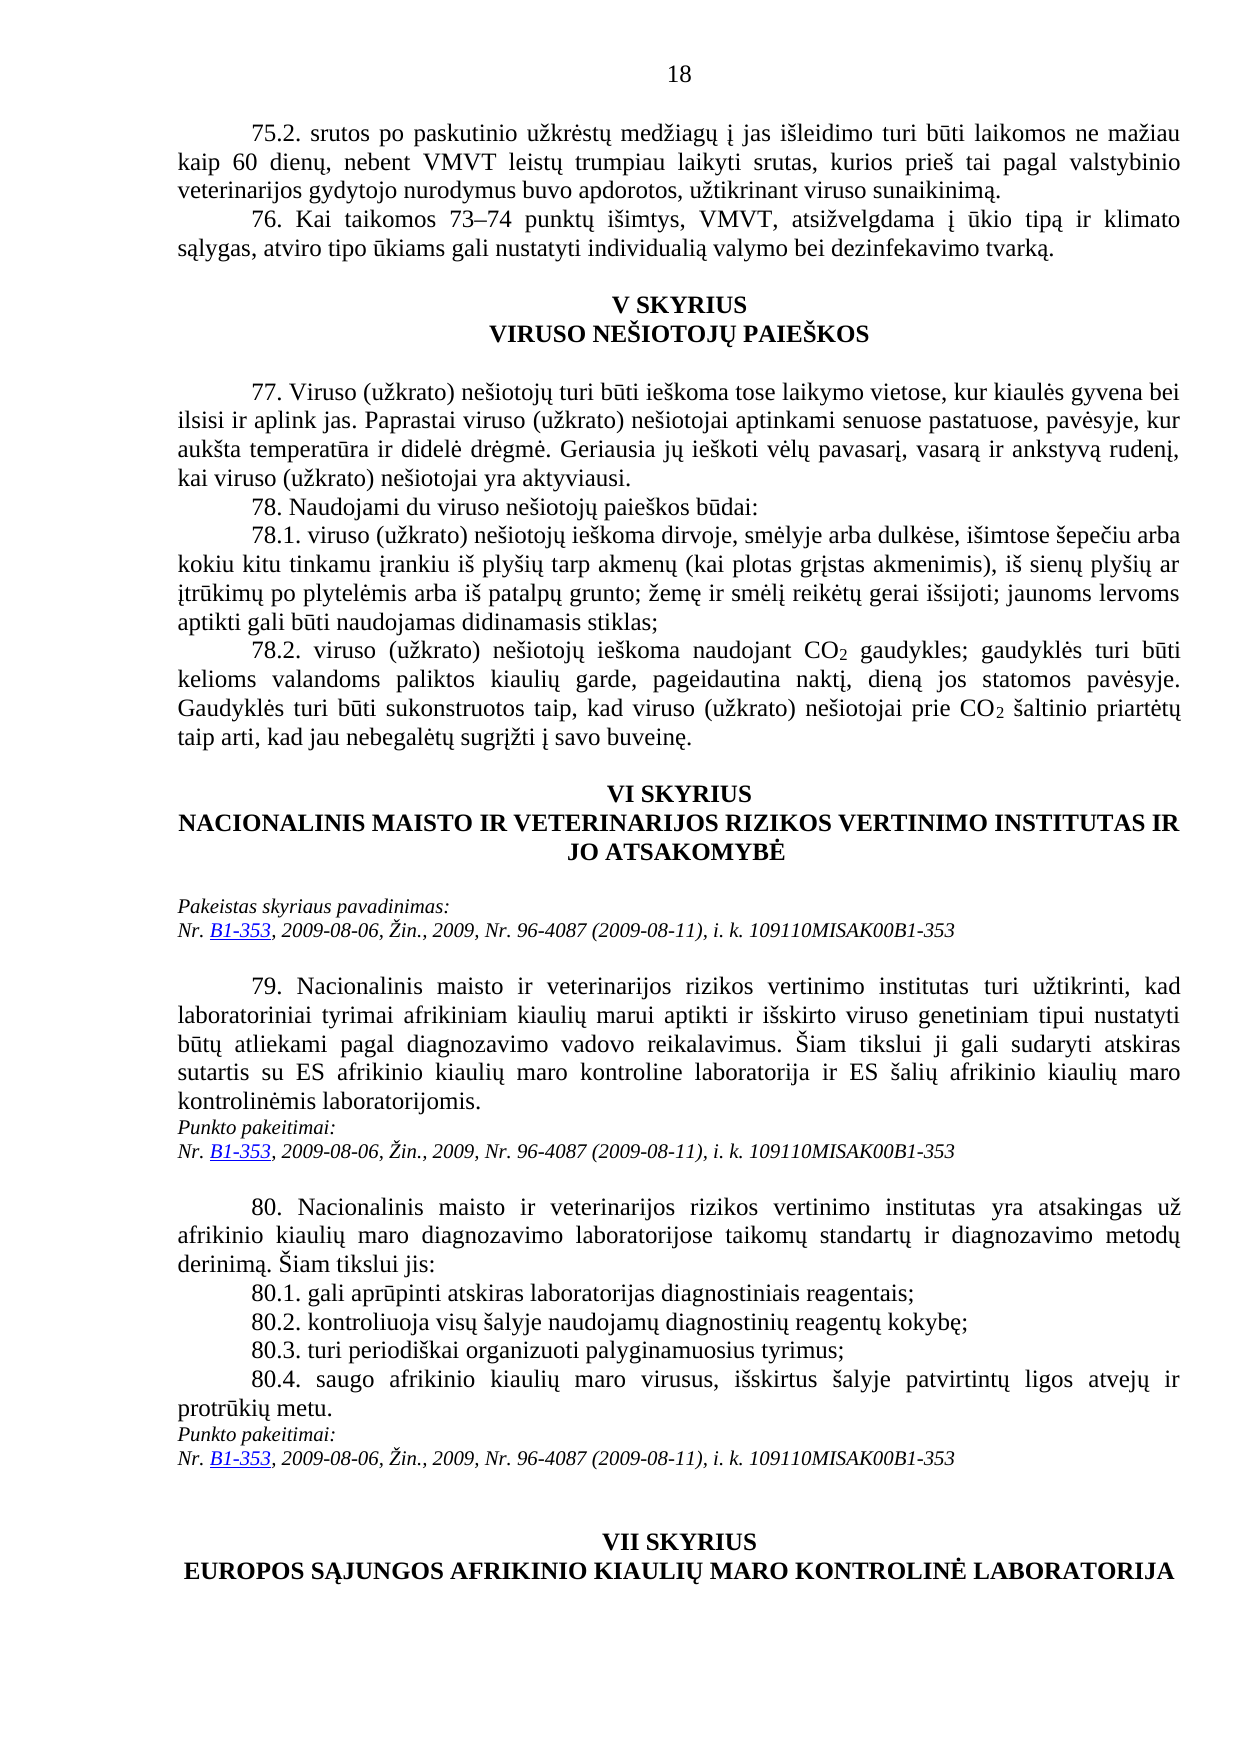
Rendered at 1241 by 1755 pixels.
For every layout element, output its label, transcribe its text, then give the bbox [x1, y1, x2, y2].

text Nr. B1-353, 2009-08-06, Žin., 2009, Nr. 96-4087 (2009-08-11), i. k. 109110MISAK00B1-353 [177, 1139, 1181, 1163]
text 75.2. srutos po paskutinio užkrėstų medžiagų į jas išleidimo turi būti laikomos ne mažiau kaip 60 dienų, nebent VMVT leistų trumpiau laikyti srutas, kurios prieš tai pagal valstybinio veterinarijos gydytojo nurodymus buvo apdorotos, užtikrinant viruso sunaikinimą. [177, 118, 1181, 204]
text EUROPOS SĄJUNGOS AFRIKINIO KIAULIŲ MARO KONTROLINĖ LABORATORIJA [177, 1556, 1181, 1585]
text 78.2. viruso (užkrato) nešiotojų ieškoma naudojant CO2 gaudykles; gaudyklės turi būti kelioms valandoms paliktos kiaulių garde, pageidautina naktį, dieną jos statomos pavėsyje. Gaudyklės turi būti sukonstruotos taip, kad viruso (užkrato) nešiotojai prie CO2 šaltinio priartėtų taip arti, kad jau nebegalėtų sugrįžti į savo buveinę. [177, 636, 1181, 751]
text NACIONALINIS MAISTO IR VETERINARIJOS RIZIKOS VERTINIMO INSTITUTAS IR JO ATSAKOMYBĖ [177, 808, 1181, 866]
text 79. Nacionalinis maisto ir veterinarijos rizikos vertinimo institutas turi užtikrinti, kad laboratoriniai tyrimai afrikiniam kiaulių marui aptikti ir išskirto viruso genetiniam tipui nustatyti būtų atliekami pagal diagnozavimo vadovo reikalavimus. Šiam tikslui ji gali sudaryti atskiras sutartis su ES afrikinio kiaulių maro kontroline laboratorija ir ES šalių afrikinio kiaulių maro kontrolinėmis laboratorijomis. [177, 971, 1181, 1115]
text 78.1. viruso (užkrato) nešiotojų ieškoma dirvoje, smėlyje arba dulkėse, išimtose šepečiu arba kokiu kitu tinkamu įrankiu iš plyšių tarp akmenų (kai plotas grįstas akmenimis), iš sienų plyšių ar įtrūkimų po plytelėmis arba iš patalpų grunto; žemę ir smėlį reikėtų gerai išsijoti; jaunoms lervoms aptikti gali būti naudojamas didinamasis stiklas; [177, 521, 1181, 636]
text 80.2. kontroliuoja visų šalyje naudojamų diagnostinių reagentų kokybę; [177, 1307, 1181, 1336]
text 80.4. saugo afrikinio kiaulių maro virusus, išskirtus šalyje patvirtintų ligos atvejų ir protrūkių metu. [177, 1364, 1181, 1422]
text Punkto pakeitimai: [177, 1115, 1181, 1139]
text 80.1. gali aprūpinti atskiras laboratorijas diagnostiniais reagentais; [177, 1278, 1181, 1307]
text Punkto pakeitimai: [177, 1422, 1181, 1446]
text Pakeistas skyriaus pavadinimas: [177, 894, 1181, 918]
text V SKYRIUS [177, 291, 1181, 319]
text VIRUSO NEŠIOTOJŲ PAIEŠKOS [177, 319, 1181, 348]
text 77. Viruso (užkrato) nešiotojų turi būti ieškoma tose laikymo vietose, kur kiaulės gyvena bei ilsisi ir aplink jas. Paprastai viruso (užkrato) nešiotojai aptinkami senuose pastatuose, pavėsyje, kur aukšta temperatūra ir didelė drėgmė. Geriausia jų ieškoti vėlų pavasarį, vasarą ir ankstyvą rudenį, kai viruso (užkrato) nešiotojai yra aktyviausi. [177, 377, 1181, 492]
text 80.3. turi periodiškai organizuoti palyginamuosius tyrimus; [177, 1336, 1181, 1364]
text 78. Naudojami du viruso nešiotojų paieškos būdai: [177, 492, 1181, 521]
text VI SKYRIUS [177, 779, 1181, 808]
text Nr. B1-353, 2009-08-06, Žin., 2009, Nr. 96-4087 (2009-08-11), i. k. 109110MISAK00B1-353 [177, 918, 1181, 942]
text VII SKYRIUS [177, 1527, 1181, 1556]
text Nr. B1-353, 2009-08-06, Žin., 2009, Nr. 96-4087 (2009-08-11), i. k. 109110MISAK00B1-353 [177, 1446, 1181, 1470]
text 76. Kai taikomos 73–74 punktų išimtys, VMVT, atsižvelgdama į ūkio tipą ir klimato sąlygas, atviro tipo ūkiams gali nustatyti individualią valymo bei dezinfekavimo tvarką. [177, 204, 1181, 262]
text 80. Nacionalinis maisto ir veterinarijos rizikos vertinimo institutas yra atsakingas už afrikinio kiaulių maro diagnozavimo laboratorijose taikomų standartų ir diagnozavimo metodų derinimą. Šiam tikslui jis: [177, 1192, 1181, 1278]
